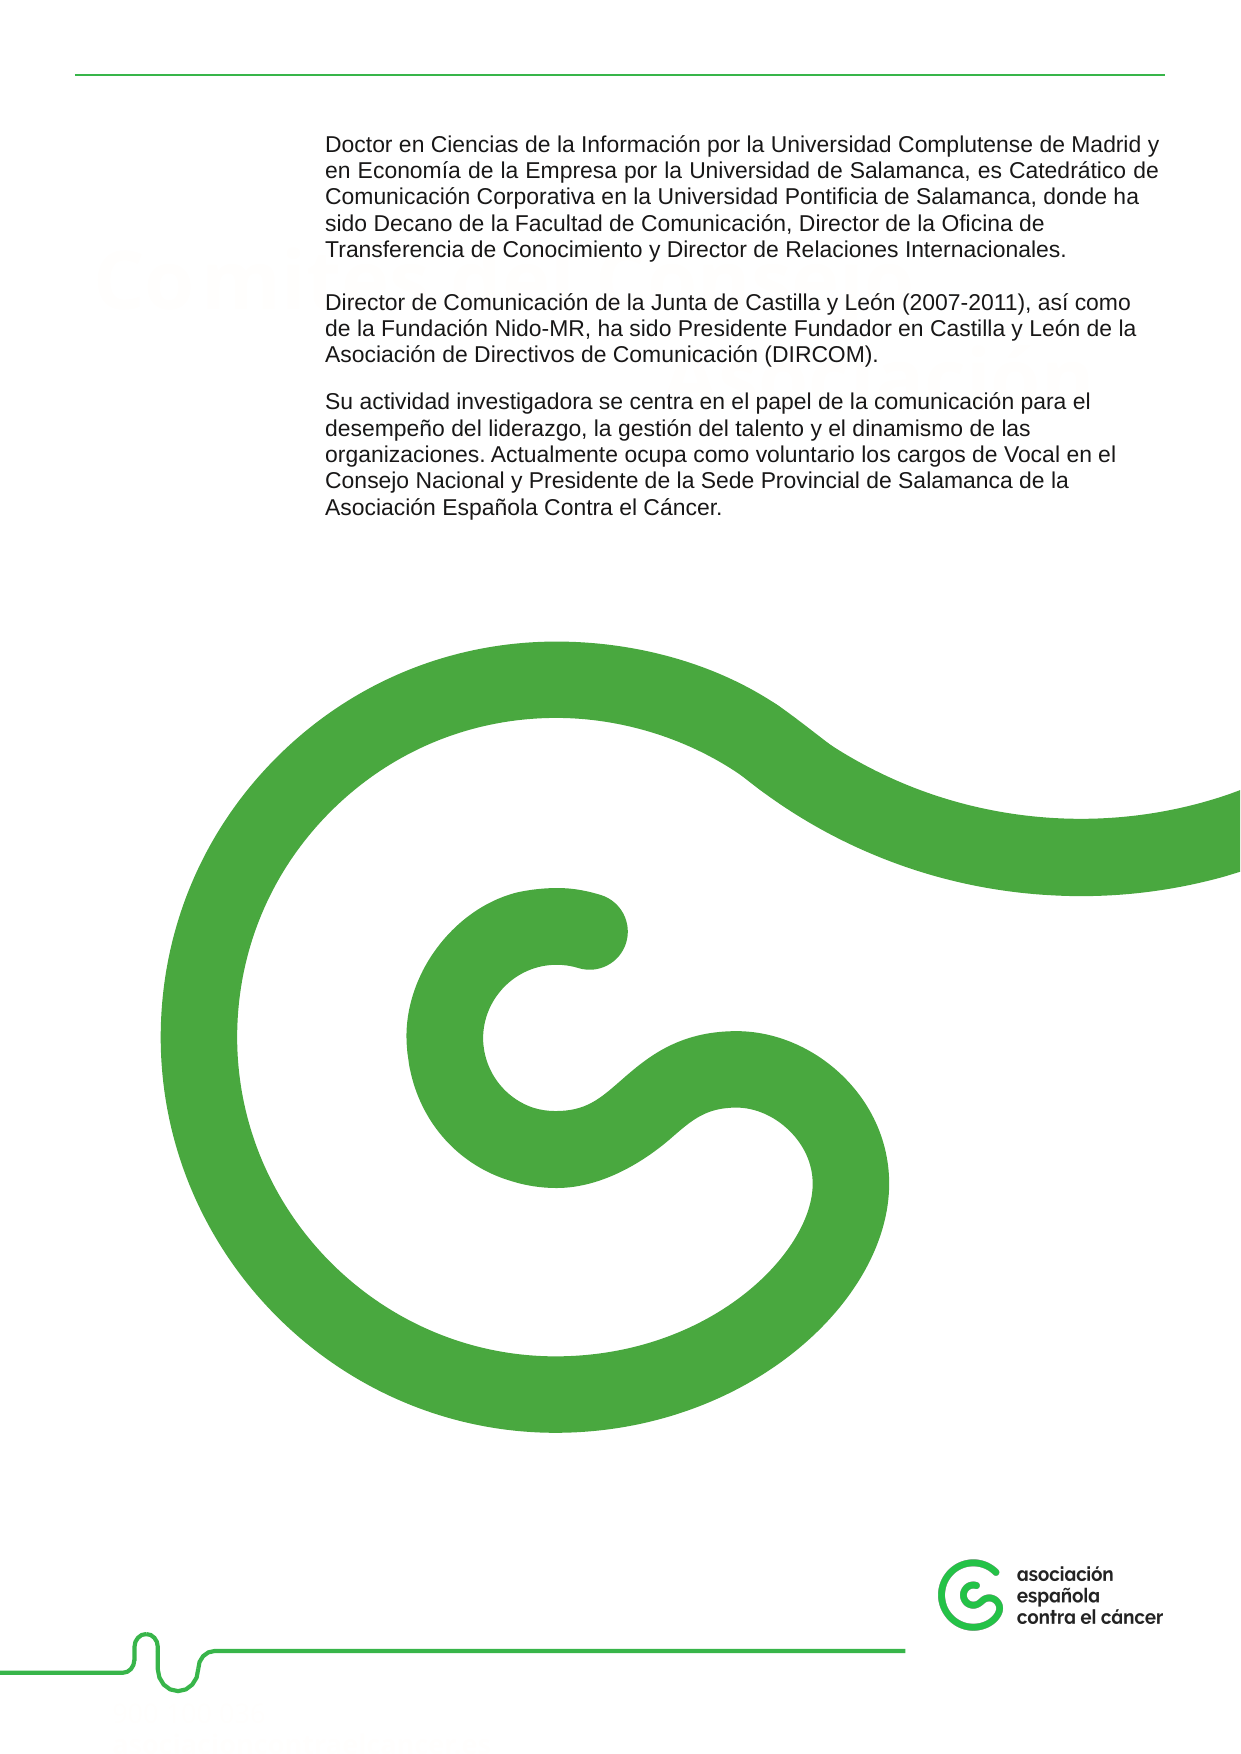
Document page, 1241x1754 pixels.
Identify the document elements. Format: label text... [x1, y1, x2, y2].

text Su actividad investigadora se centra en el papel de la comunicación para el desempeño del liderazgo, la gestión del talento y el dinamismo de las organizaciones. Actualmente ocupa como voluntario los cargos de Vocal en el Consejo Nacional y Presidente de la Sede Provincial de Salamanca de la Asociación Española Contra el Cáncer. [325, 388, 1160, 520]
text Doctor en Ciencias de la Información por la Universidad Complutense de Madrid y en Economía de la Empresa por la Universidad de Salamanca, es Catedrático de Comunicación Corporativa en la Universidad Pontificia de Salamanca, donde ha sido Decano de la Facultad de Comunicación, Director de la Oficina de Transferencia de Conocimiento y Director de Relaciones Internacionales. [325, 131, 1160, 262]
text Director de Comunicación de la Junta de Castilla y León (2007-2011), así como de la Fundación Nido-MR, ha sido Presidente Fundador en Castilla y León de la Asociación de Directivos de Comunicación (DIRCOM). [325, 289, 1160, 368]
